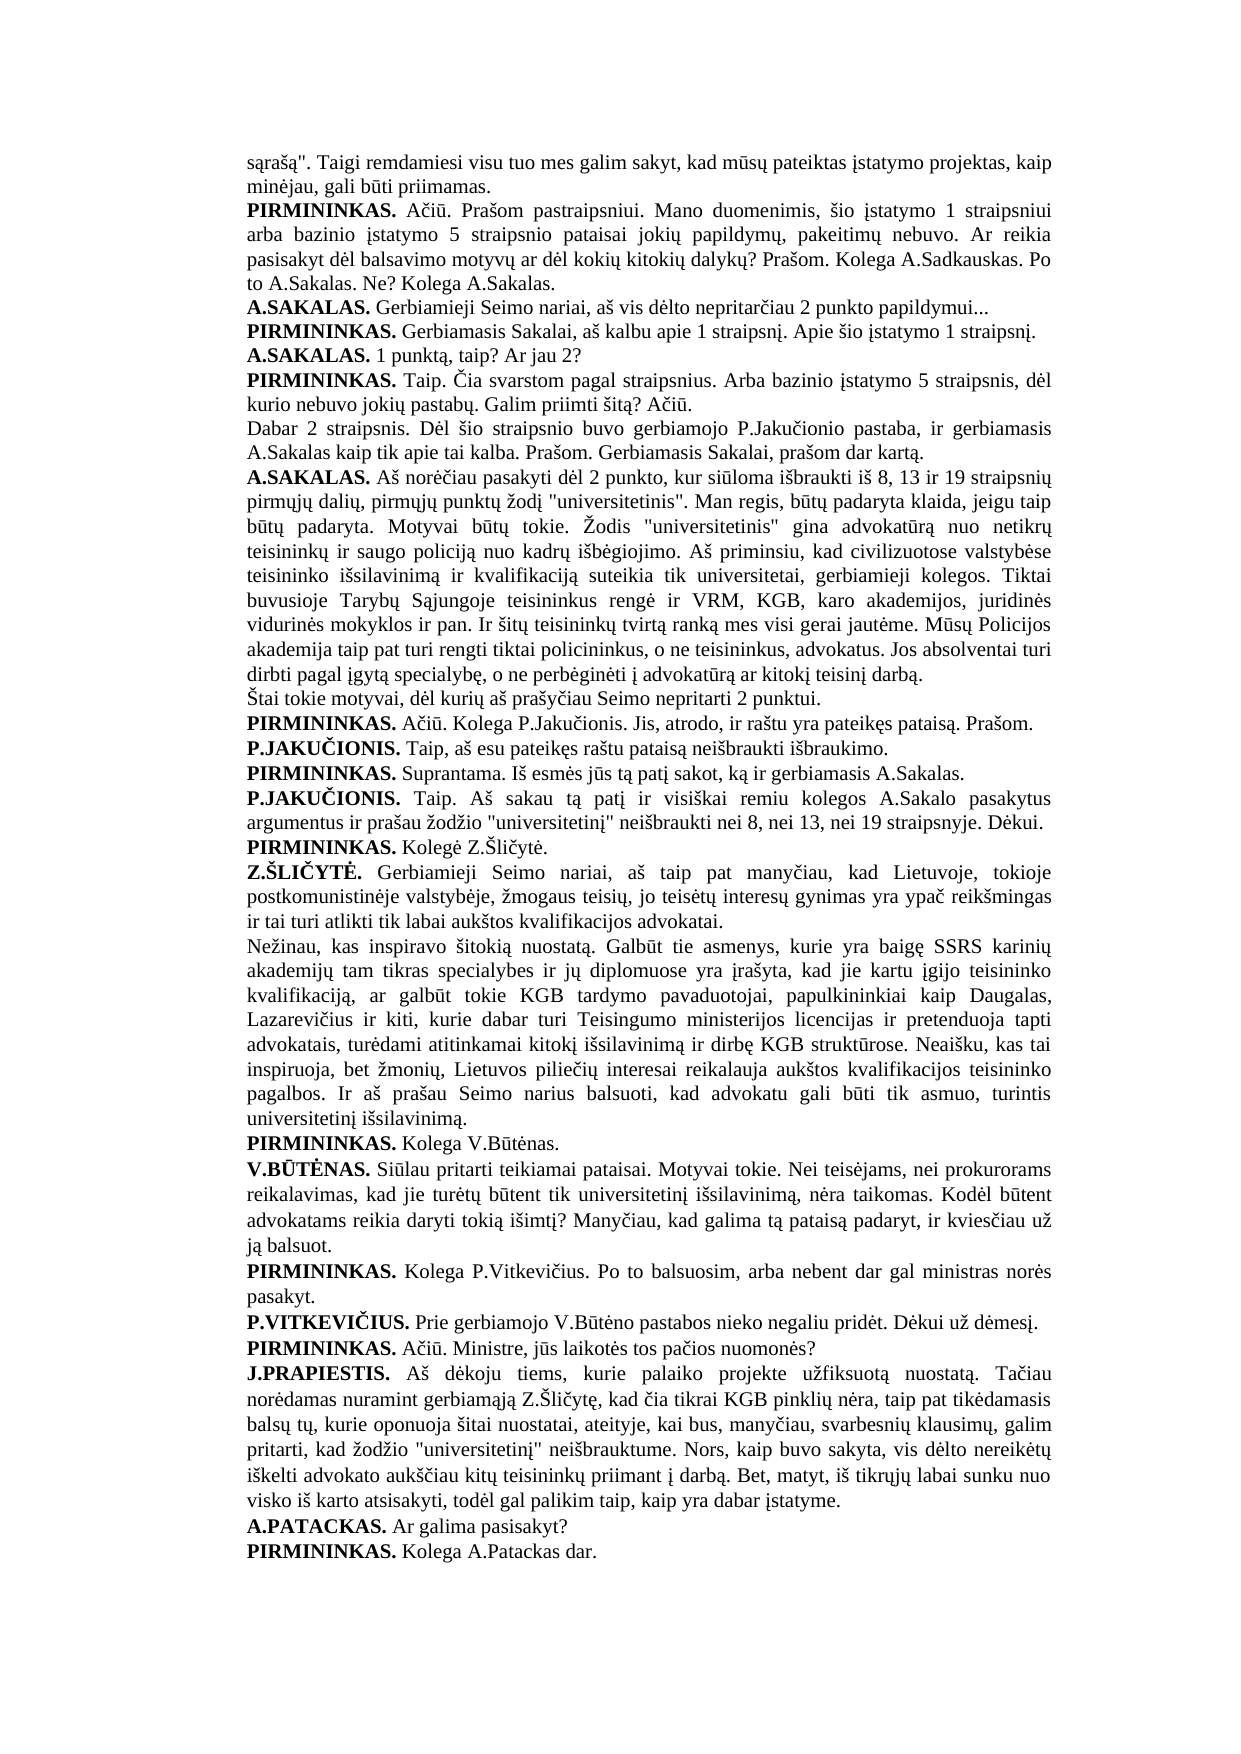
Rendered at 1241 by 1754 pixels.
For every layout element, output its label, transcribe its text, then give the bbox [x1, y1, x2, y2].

text P.VITKEVIČIUS. Prie gerbiamojo V.Būtėno pastabos nieko negaliu pridėt. Dėkui už dėmesį. [247, 1308, 1053, 1334]
text A.PATACKAS. Ar galima pasisakyt? [247, 1512, 1053, 1538]
text Dabar 2 straipsnis. Dėl šio straipsnio buvo gerbiamojo P.Jakučionio pastaba, ir gerbiamasis A.Sakalas kaip tik apie tai kalba. Prašom. Gerbiamasis Sakalai, prašom dar kartą. [247, 416, 1053, 464]
text P.JAKUČIONIS. Taip, aš esu pateikęs raštu pataisą neišbraukti išbraukimo. [247, 735, 1053, 760]
text PIRMININKAS. Kolega V.Būtėnas. [247, 1130, 1053, 1155]
text A.SAKALAS. Gerbiamieji Seimo nariai, aš vis dėlto nepritarčiau 2 punkto papildymui... [247, 295, 1053, 319]
text V.BŪTĖNAS. Siūlau pritarti teikiamai pataisai. Motyvai tokie. Nei teisėjams, nei prokurorams reikalavimas, kad jie turėtų būtent tik universitetinį išsilavinimą, nėra taikomas. Kodėl būtent advokatams reikia daryti tokią išimtį? Manyčiau, kad galima tą pataisą padaryt, ir kviesčiau už ją balsuot. [247, 1156, 1053, 1257]
text PIRMININKAS. Gerbiamasis Sakalai, aš kalbu apie 1 straipsnį. Apie šio įstatymo 1 straipsnį. [247, 319, 1053, 343]
text Nežinau, kas inspiravo šitokią nuostatą. Galbūt tie asmenys, kurie yra baigę SSRS karinių akademijų tam tikras specialybes ir jų diplomuose yra įrašyta, kad jie kartu įgijo teisininko kvalifikaciją, ar galbūt tokie KGB tardymo pavaduotojai, papulkininkiai kaip Daugalas, Lazarevičius ir kiti, kurie dabar turi Teisingumo ministerijos licencijas ir pretenduoja tapti advokatais, turėdami atitinkamai kitokį išsilavinimą ir dirbę KGB struktūrose. Neaišku, kas tai inspiruoja, bet žmonių, Lietuvos piliečių interesai reikalauja aukštos kvalifikacijos teisininko pagalbos. Ir aš prašau Seimo narius balsuoti, kad advokatu gali būti tik asmuo, turintis universitetinį išsilavinimą. [247, 933, 1053, 1130]
text PIRMININKAS. Kolega A.Patackas dar. [247, 1538, 1053, 1563]
text J.PRAPIESTIS. Aš dėkoju tiems, kurie palaiko projekte užfiksuotą nuostatą. Tačiau norėdamas nuramint gerbiamąją Z.Šličytę, kad čia tikrai KGB pinklių nėra, taip pat tikėdamasis balsų tų, kurie oponuoja šitai nuostatai, ateityje, kai bus, manyčiau, svarbesnių klausimų, galim pritarti, kad žodžio "universitetinį" neišbrauktume. Nors, kaip buvo sakyta, vis dėlto nereikėtų iškelti advokato aukščiau kitų teisininkų priimant į darbą. Bet, matyt, iš tikrųjų labai sunku nuo visko iš karto atsisakyti, todėl gal palikim taip, kaip yra dabar įstatyme. [247, 1360, 1053, 1512]
text PIRMININKAS. Kolega P.Vitkevičius. Po to balsuosim, arba nebent dar gal ministras norės pasakyt. [247, 1257, 1053, 1308]
text Z.ŠLIČYTĖ. Gerbiamieji Seimo nariai, aš taip pat manyčiau, kad Lietuvoje, tokioje postkomunistinėje valstybėje, žmogaus teisių, jo teisėtų interesų gynimas yra ypač reikšmingas ir tai turi atlikti tik labai aukštos kvalifikacijos advokatai. [247, 859, 1053, 933]
text A.SAKALAS. Aš norėčiau pasakyti dėl 2 punkto, kur siūloma išbraukti iš 8, 13 ir 19 straipsnių pirmųjų dalių, pirmųjų punktų žodį "universitetinis". Man regis, būtų padaryta klaida, jeigu taip būtų padaryta. Motyvai būtų tokie. Žodis "universitetinis" gina advokatūrą nuo netikrų teisininkų ir saugo policiją nuo kadrų išbėgiojimo. Aš priminsiu, kad civilizuotose valstybėse teisininko išsilavinimą ir kvalifikaciją suteikia tik universitetai, gerbiamieji kolegos. Tiktai buvusioje Tarybų Sąjungoje teisininkus rengė ir VRM, KGB, karo akademijos, juridinės vidurinės mokyklos ir pan. Ir šitų teisininkų tvirtą ranką mes visi gerai jautėme. Mūsų Policijos akademija taip pat turi rengti tiktai policininkus, o ne teisininkus, advokatus. Jos absolventai turi dirbti pagal įgytą specialybę, o ne perbėginėti į advokatūrą ar kitokį teisinį darbą. [247, 464, 1053, 686]
text PIRMININKAS. Suprantama. Iš esmės jūs tą patį sakot, ką ir gerbiamasis A.Sakalas. [247, 760, 1053, 785]
text PIRMININKAS. Ačiū. Kolega P.Jakučionis. Jis, atrodo, ir raštu yra pateikęs pataisą. Prašom. [247, 711, 1053, 735]
text PIRMININKAS. Ačiū. Ministre, jūs laikotės tos pačios nuomonės? [247, 1334, 1053, 1359]
text PIRMININKAS. Kolegė Z.Šličytė. [247, 834, 1053, 859]
text A.SAKALAS. 1 punktą, taip? Ar jau 2? [247, 343, 1053, 367]
text P.JAKUČIONIS. Taip. Aš sakau tą patį ir visiškai remiu kolegos A.Sakalo pasakytus argumentus ir prašau žodžio "universitetinį" neišbraukti nei 8, nei 13, nei 19 straipsnyje. Dėkui. [247, 785, 1053, 834]
text sąrašą". Taigi remdamiesi visu tuo mes galim sakyt, kad mūsų pateiktas įstatymo projektas, kaip minėjau, gali būti priimamas. [247, 150, 1053, 198]
text PIRMININKAS. Taip. Čia svarstom pagal straipsnius. Arba bazinio įstatymo 5 straipsnis, dėl kurio nebuvo jokių pastabų. Galim priimti šitą? Ačiū. [247, 368, 1053, 416]
text Štai tokie motyvai, dėl kurių aš prašyčiau Seimo nepritarti 2 punktui. [247, 686, 1053, 710]
text PIRMININKAS. Ačiū. Prašom pastraipsniui. Mano duomenimis, šio įstatymo 1 straipsniui arba bazinio įstatymo 5 straipsnio pataisai jokių papildymų, pakeitimų nebuvo. Ar reikia pasisakyt dėl balsavimo motyvų ar dėl kokių kitokių dalykų? Prašom. Kolega A.Sadkauskas. Po to A.Sakalas. Ne? Kolega A.Sakalas. [247, 198, 1053, 294]
